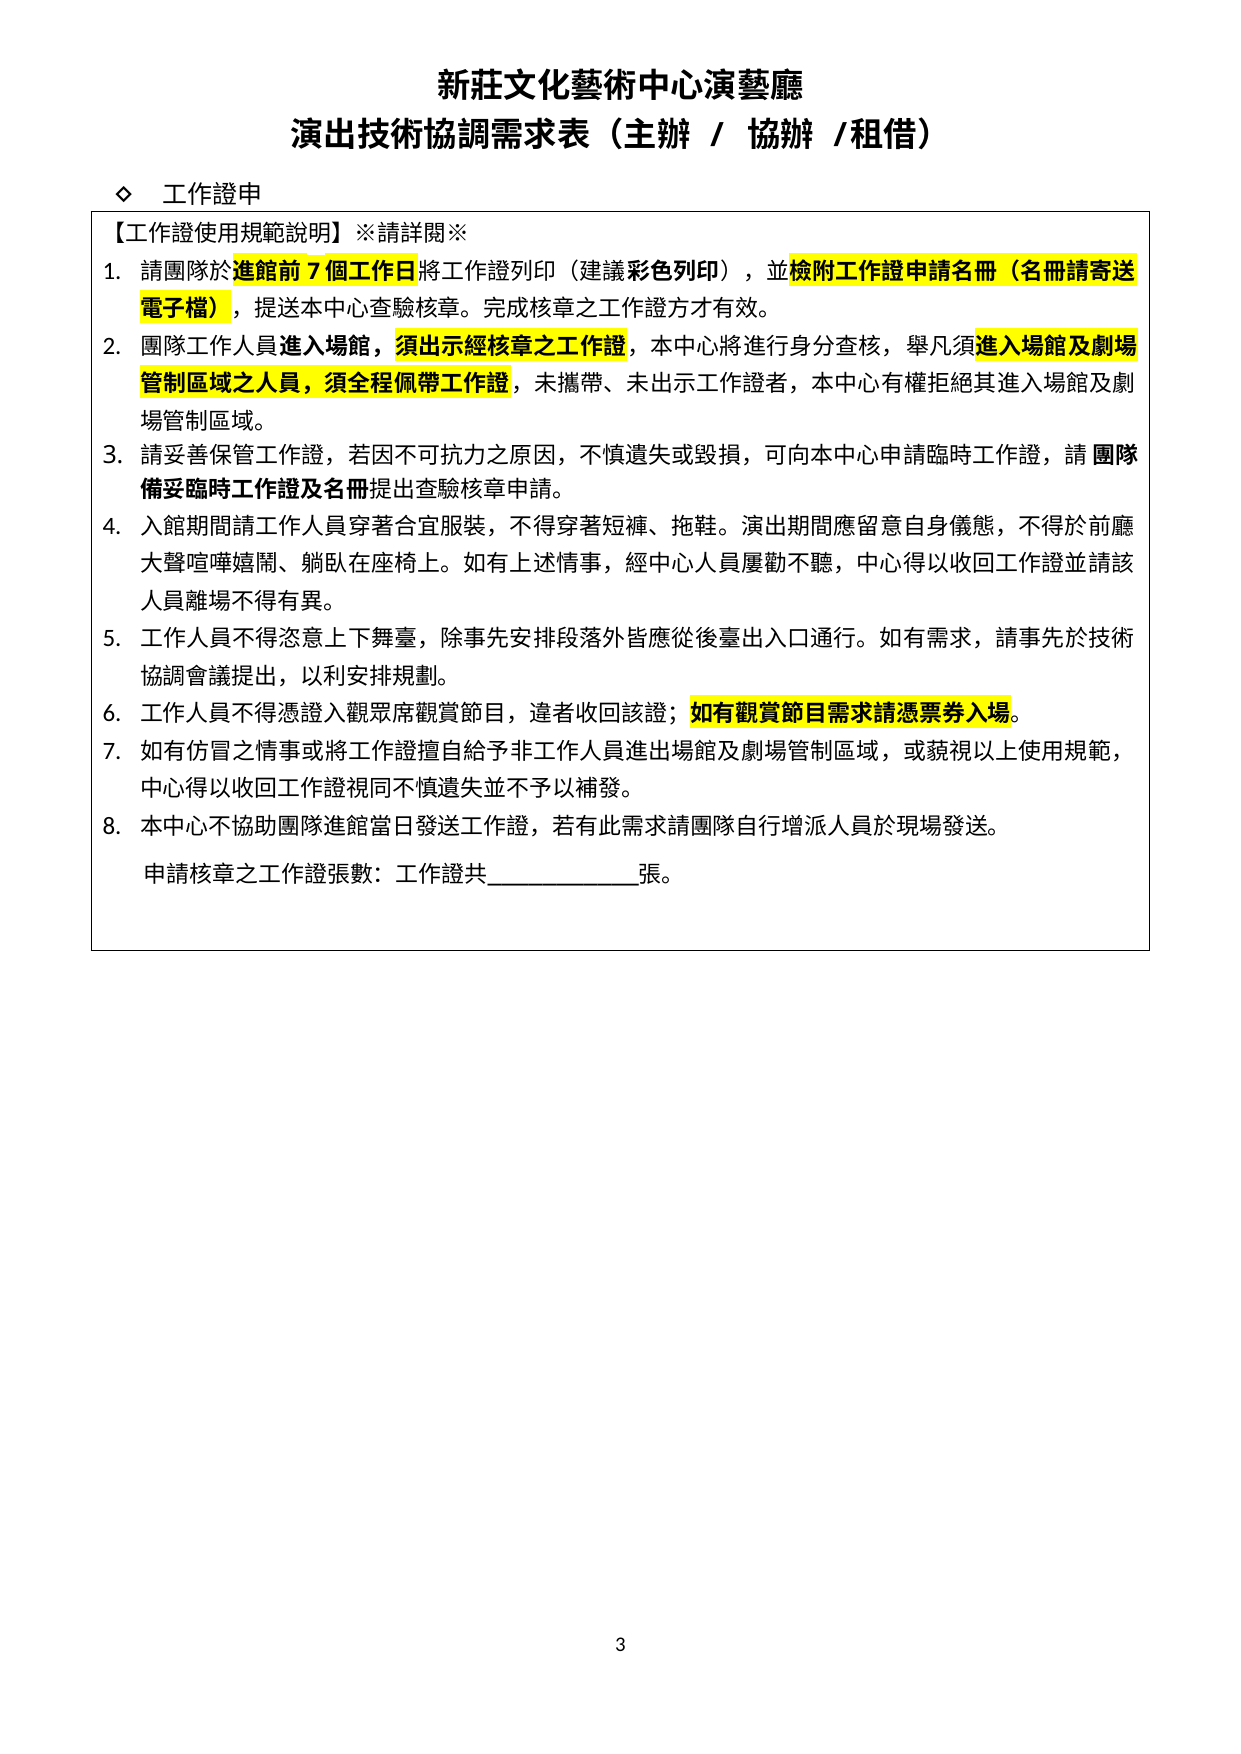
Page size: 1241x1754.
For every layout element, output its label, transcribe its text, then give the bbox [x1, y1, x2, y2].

table_header 【工作證使用規範說明】※請詳閱※ 請團隊於進館前7個工作日將工作證列印（建議彩色列印），並檢附工作證申請名冊（名冊請寄送電子檔），提送本中心查驗核章。完成核章之工作證方才有效。 團隊工作人員進入場館，須出示經核章之工作證，本中心將進行身分查核，舉凡須進入場館及劇場管制區域之人員，須全程佩帶工作證，未攜帶、未出示工作證者，本中心有權拒絕其進入場館及劇場管制區域。 請妥善保管工作證，若因不可抗力之原因，不慎遺失或毀損，可向本中心申請臨時工作證，請團隊備妥臨時工作證及名冊提出查驗核章申請。 入館期間請工作人員穿著合宜服裝，不得穿著短褲、拖鞋。演出期間應留意自身儀態，不得於前廳大聲喧嘩嬉鬧、躺臥在座椅上。如有上述情事，經中心人員屢勸不聽，中心得以收回工作證並請該人員離場不得有異。 工作人員不得恣意上下舞臺，除事先安排段落外皆應從後臺出入口通行。如有需求，請事先於技術協調會議提出，以利安排規劃。 工作人員不得憑證入觀眾席觀賞節目，違者收回該證；如有觀賞節目需求請憑票券入場。 如有仿冒之情事或將工作證擅自給予非工作人員進出場館及劇場管制區域，或藐視以上使用規範，中心得以收回工作證視同不慎遺失並不予以補發。 本中心不協助團隊進館當日發送工作證，若有此需求請團隊自行增派人員於現場發送。 申請核章之工作證張數：工作證共___________張。 [92, 212, 1149, 950]
list 工作證申 [112, 174, 1128, 211]
